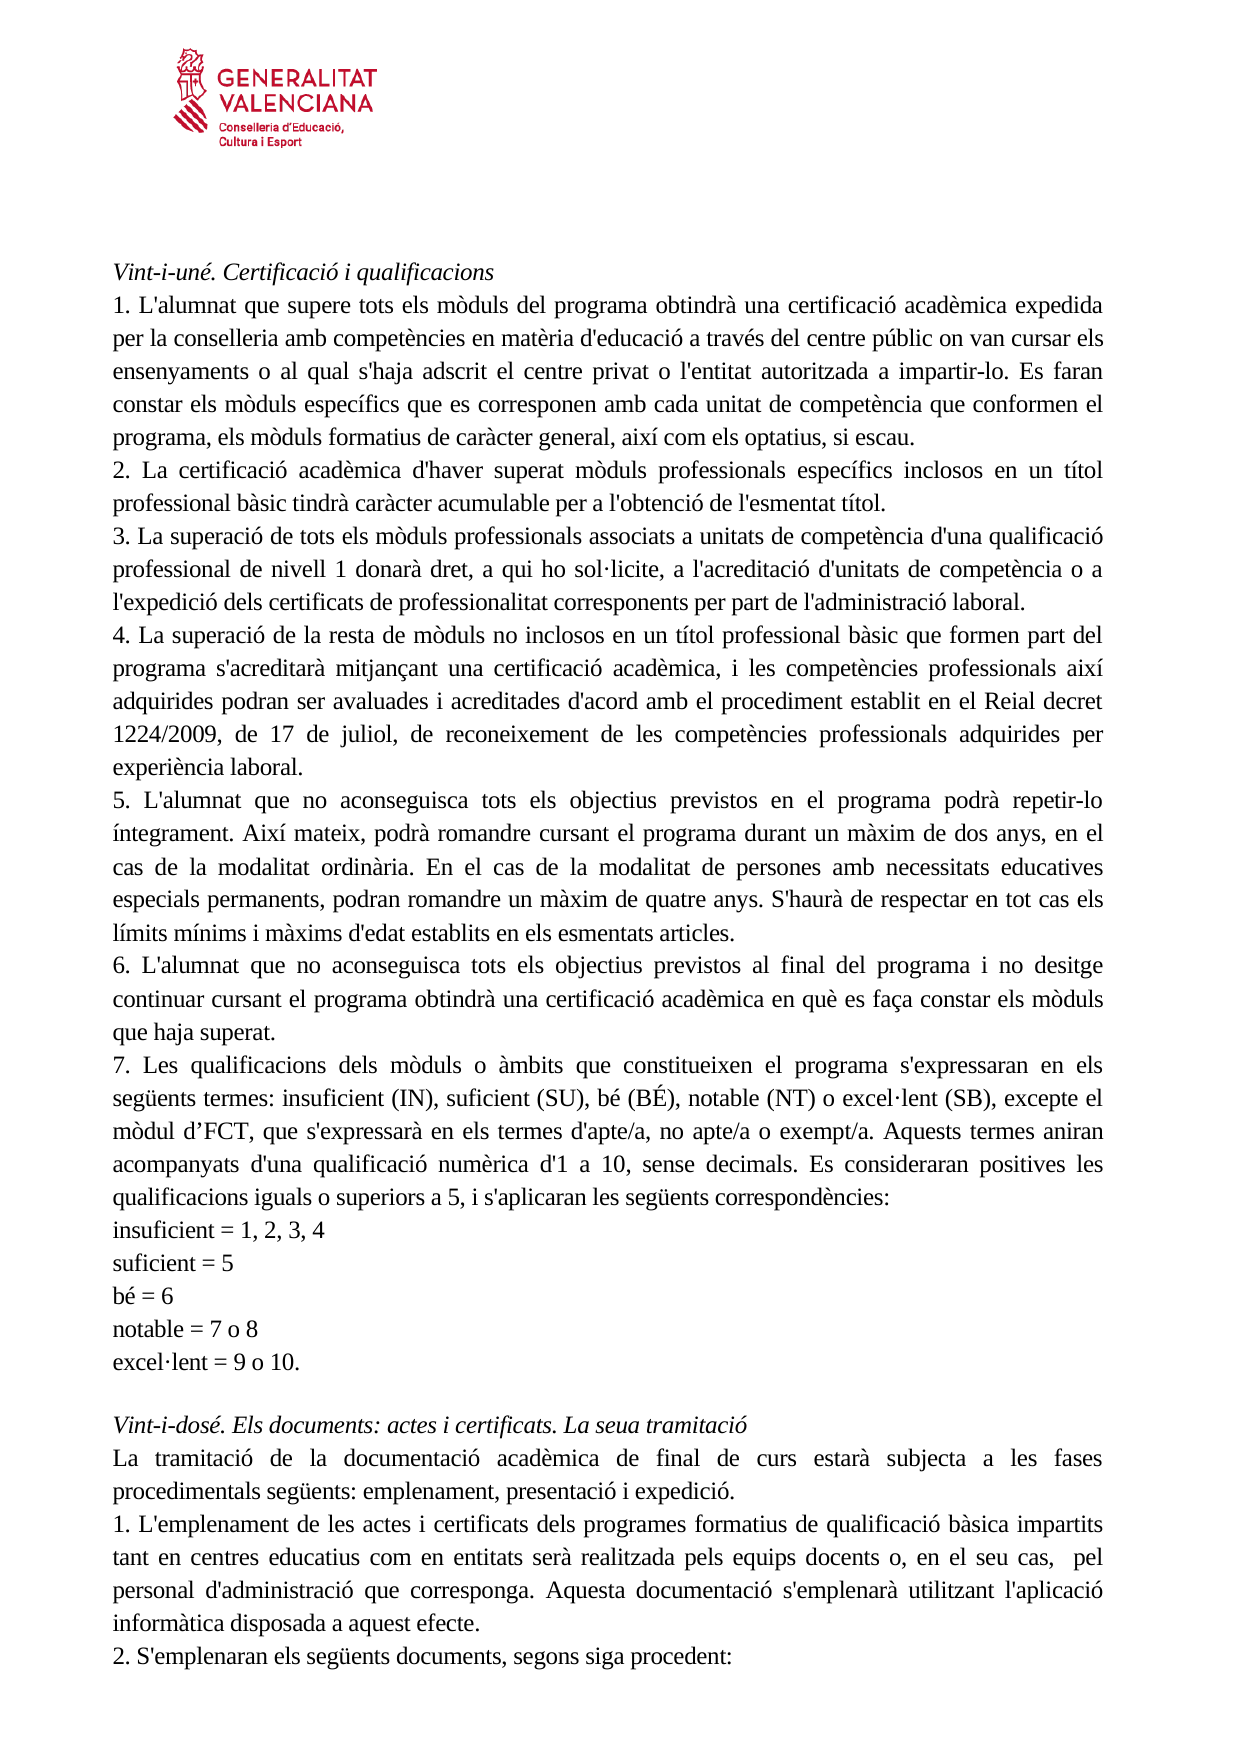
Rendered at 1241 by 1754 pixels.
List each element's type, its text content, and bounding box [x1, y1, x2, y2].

picture [153, 26, 394, 170]
text 1. L'alumnat que supere tots els mòduls del programa obtindrà una certificació acadèmica expedida per la conselleria amb competències en matèria d'educació a través del centre públic on van cursar els ensenyaments o al qual s'haja adscrit el centre privat o l'entitat autoritzada a impartir-lo. Es faran constar els mòduls específics que es corresponen amb cada unitat de competència que conformen el programa, els mòduls formatius de caràcter general, així com els optatius, si escau. [112, 290, 1104, 451]
text excel·lent = 9 o 10. [112, 1347, 1104, 1376]
text La tramitació de la documentació acadèmica de final de curs estarà subjecta a les fases procedimentals següents: emplenament, presentació i expedició. [112, 1443, 1104, 1505]
text 4. La superació de la resta de mòduls no inclosos en un títol professional bàsic que formen part del programa s'acreditarà mitjançant una certificació acadèmica, i les competències professionals així adquirides podran ser avaluades i acreditades d'acord amb el procediment establit en el Reial decret 1224/2009, de 17 de juliol, de reconeixement de les competències professionals adquirides per experiència laboral. [112, 620, 1104, 781]
text insuficient = 1, 2, 3, 4 [112, 1215, 1104, 1243]
text 3. La superació de tots els mòduls professionals associats a unitats de competència d'una qualificació professional de nivell 1 donarà dret, a qui ho sol·licite, a l'acreditació d'unitats de competència o a l'expedició dels certificats de professionalitat corresponents per part de l'administració laboral. [112, 521, 1104, 616]
text 5. L'alumnat que no aconseguisca tots els objectius previstos en el programa podrà repetir-lo íntegrament. Així mateix, podrà romandre cursant el programa durant un màxim de dos anys, en el cas de la modalitat ordinària. En el cas de la modalitat de persones amb necessitats educatives especials permanents, podran romandre un màxim de quatre anys. S'haurà de respectar en tot cas els límits mínims i màxims d'edat establits en els esmentats articles. [112, 786, 1104, 946]
text notable = 7 o 8 [112, 1314, 1104, 1343]
text bé = 6 [112, 1281, 1104, 1309]
text Vint-i-dosé. Els documents: actes i certificats. La seua tramitació [112, 1410, 1104, 1439]
text Vint-i-uné. Certificació i qualificacions [112, 257, 1104, 286]
text suficient = 5 [112, 1248, 1104, 1277]
text 7. Les qualificacions dels mòduls o àmbits que constitueixen el programa s'expressaran en els següents termes: insuficient (IN), suficient (SU), bé (BÉ), notable (NT) o excel·lent (SB), excepte el mòdul d’FCT, que s'expressarà en els termes d'apte/a, no apte/a o exempt/a. Aquests termes aniran acompanyats d'una qualificació numèrica d'1 a 10, sense decimals. Es consideraran positives les qualificacions iguals o superiors a 5, i s'aplicaran les següents correspondències: [112, 1050, 1104, 1211]
text 2. S'emplenaran els següents documents, segons siga procedent: [112, 1641, 1104, 1670]
text 1. L'emplenament de les actes i certificats dels programes formatius de qualificació bàsica impartits tant en centres educatius com en entitats serà realitzada pels equips docents o, en el seu cas, pel personal d'administració que corresponga. Aquesta documentació s'emplenarà utilitzant l'aplicació informàtica disposada a aquest efecte. [112, 1509, 1104, 1637]
text 6. L'alumnat que no aconseguisca tots els objectius previstos al final del programa i no desitge continuar cursant el programa obtindrà una certificació acadèmica en què es faça constar els mòduls que haja superat. [112, 951, 1104, 1045]
text 2. La certificació acadèmica d'haver superat mòduls professionals específics inclosos en un títol professional bàsic tindrà caràcter acumulable per a l'obtenció de l'esmentat títol. [112, 455, 1104, 517]
